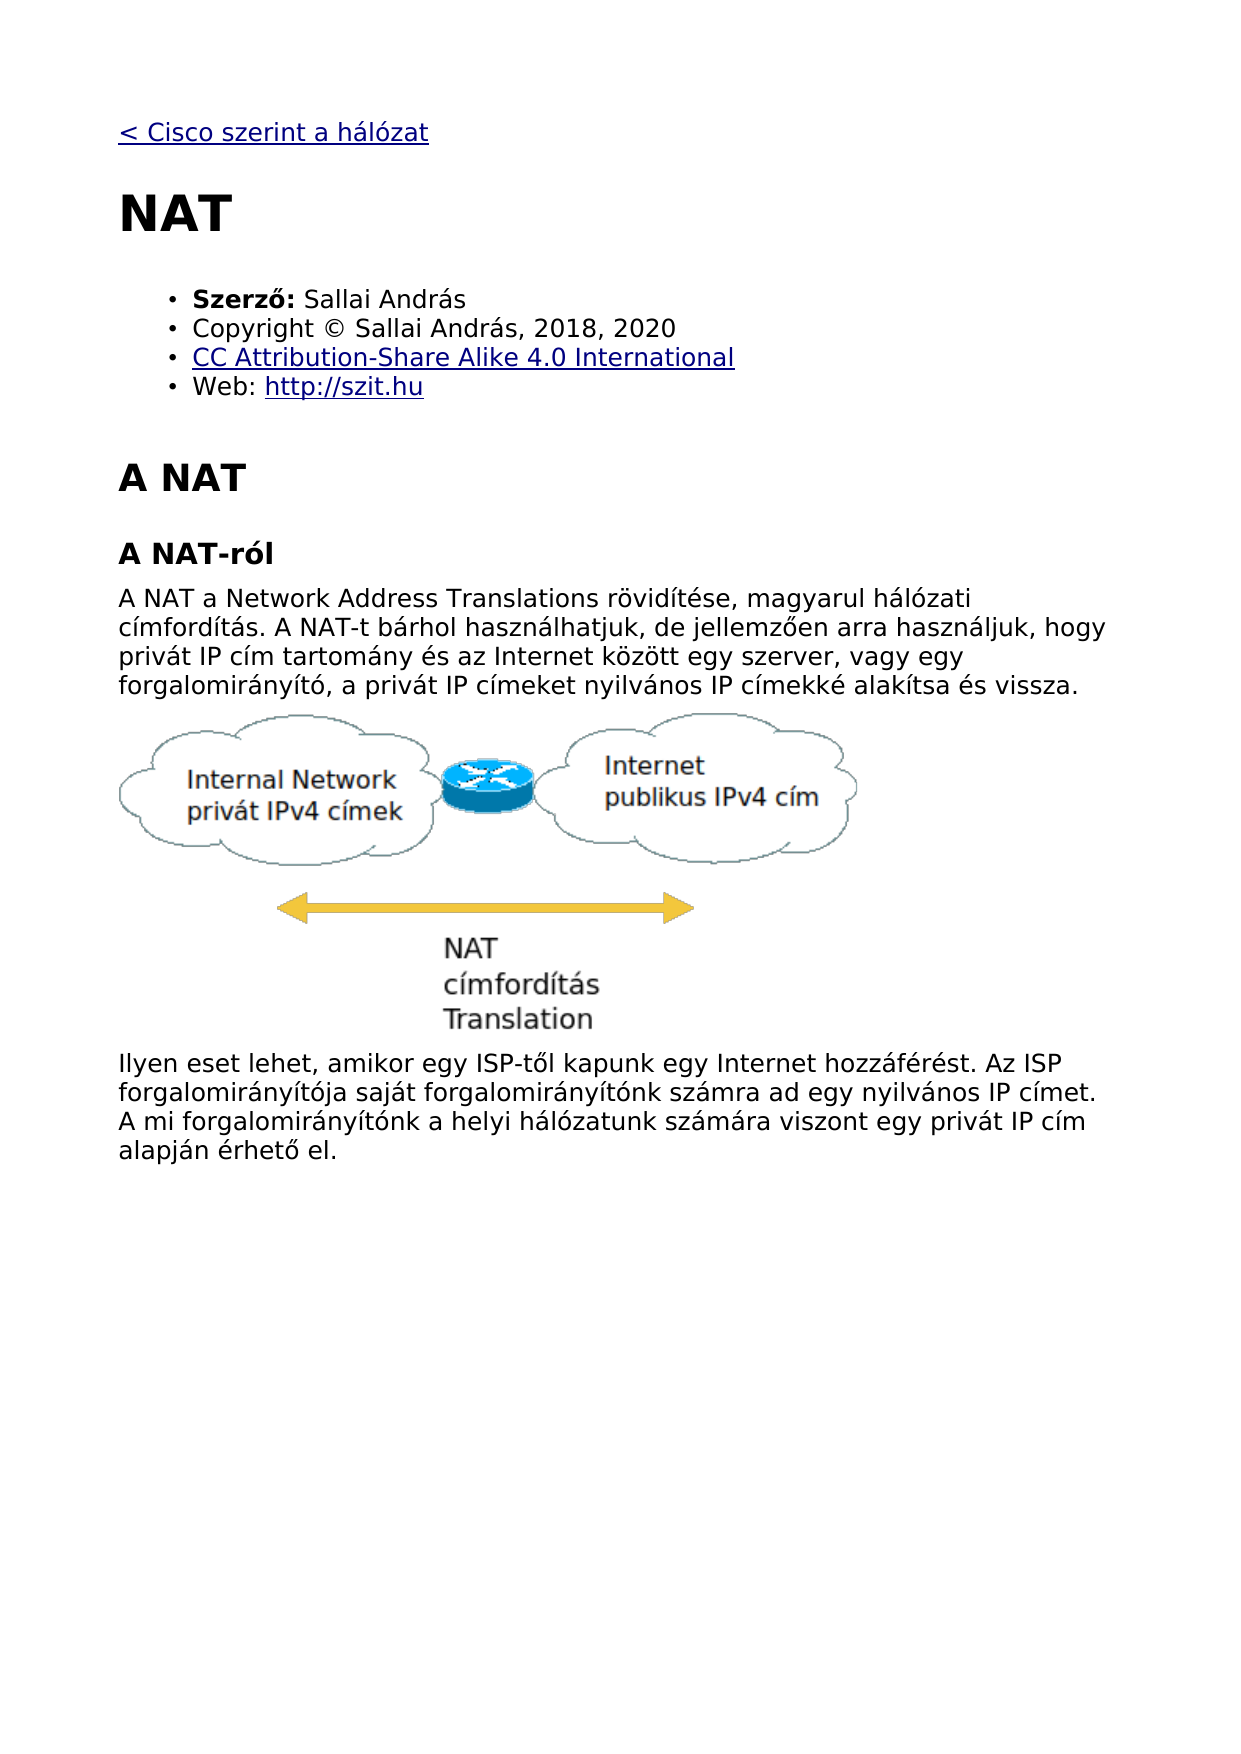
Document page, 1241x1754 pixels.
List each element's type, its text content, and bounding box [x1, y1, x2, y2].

list CC Attribution-Share Alike 4.0 International [177, 343, 1122, 372]
list Szerző: Sallai András [177, 285, 1122, 314]
picture [118, 712, 858, 1037]
subtitle A NAT [118, 456, 1122, 500]
subtitle NAT [118, 185, 1122, 243]
text Ilyen eset lehet, amikor egy ISP-től kapunk egy Internet hozzáférést. Az ISP forgalomirányítója saját forgalomirányítónk számra ad egy nyilvános IP címet. A mi forgalomirányítónk a helyi hálózatunk számára viszont egy privát IP cím alapján érhető el. [118, 1049, 1122, 1166]
text < Cisco szerint a hálózat [118, 118, 1122, 147]
subtitle A NAT-ról [118, 537, 1122, 571]
text A NAT a Network Address Translations rövidítése, magyarul hálózati címfordítás. A NAT-t bárhol használhatjuk, de jellemzően arra használjuk, hogy privát IP cím tartomány és az Internet között egy szerver, vagy egy forgalomirányító, a privát IP címeket nyilvános IP címekké alakítsa és vissza. [118, 584, 1122, 700]
list Web: http://szit.hu [177, 372, 1122, 402]
list Copyright © Sallai András, 2018, 2020 [177, 314, 1122, 343]
